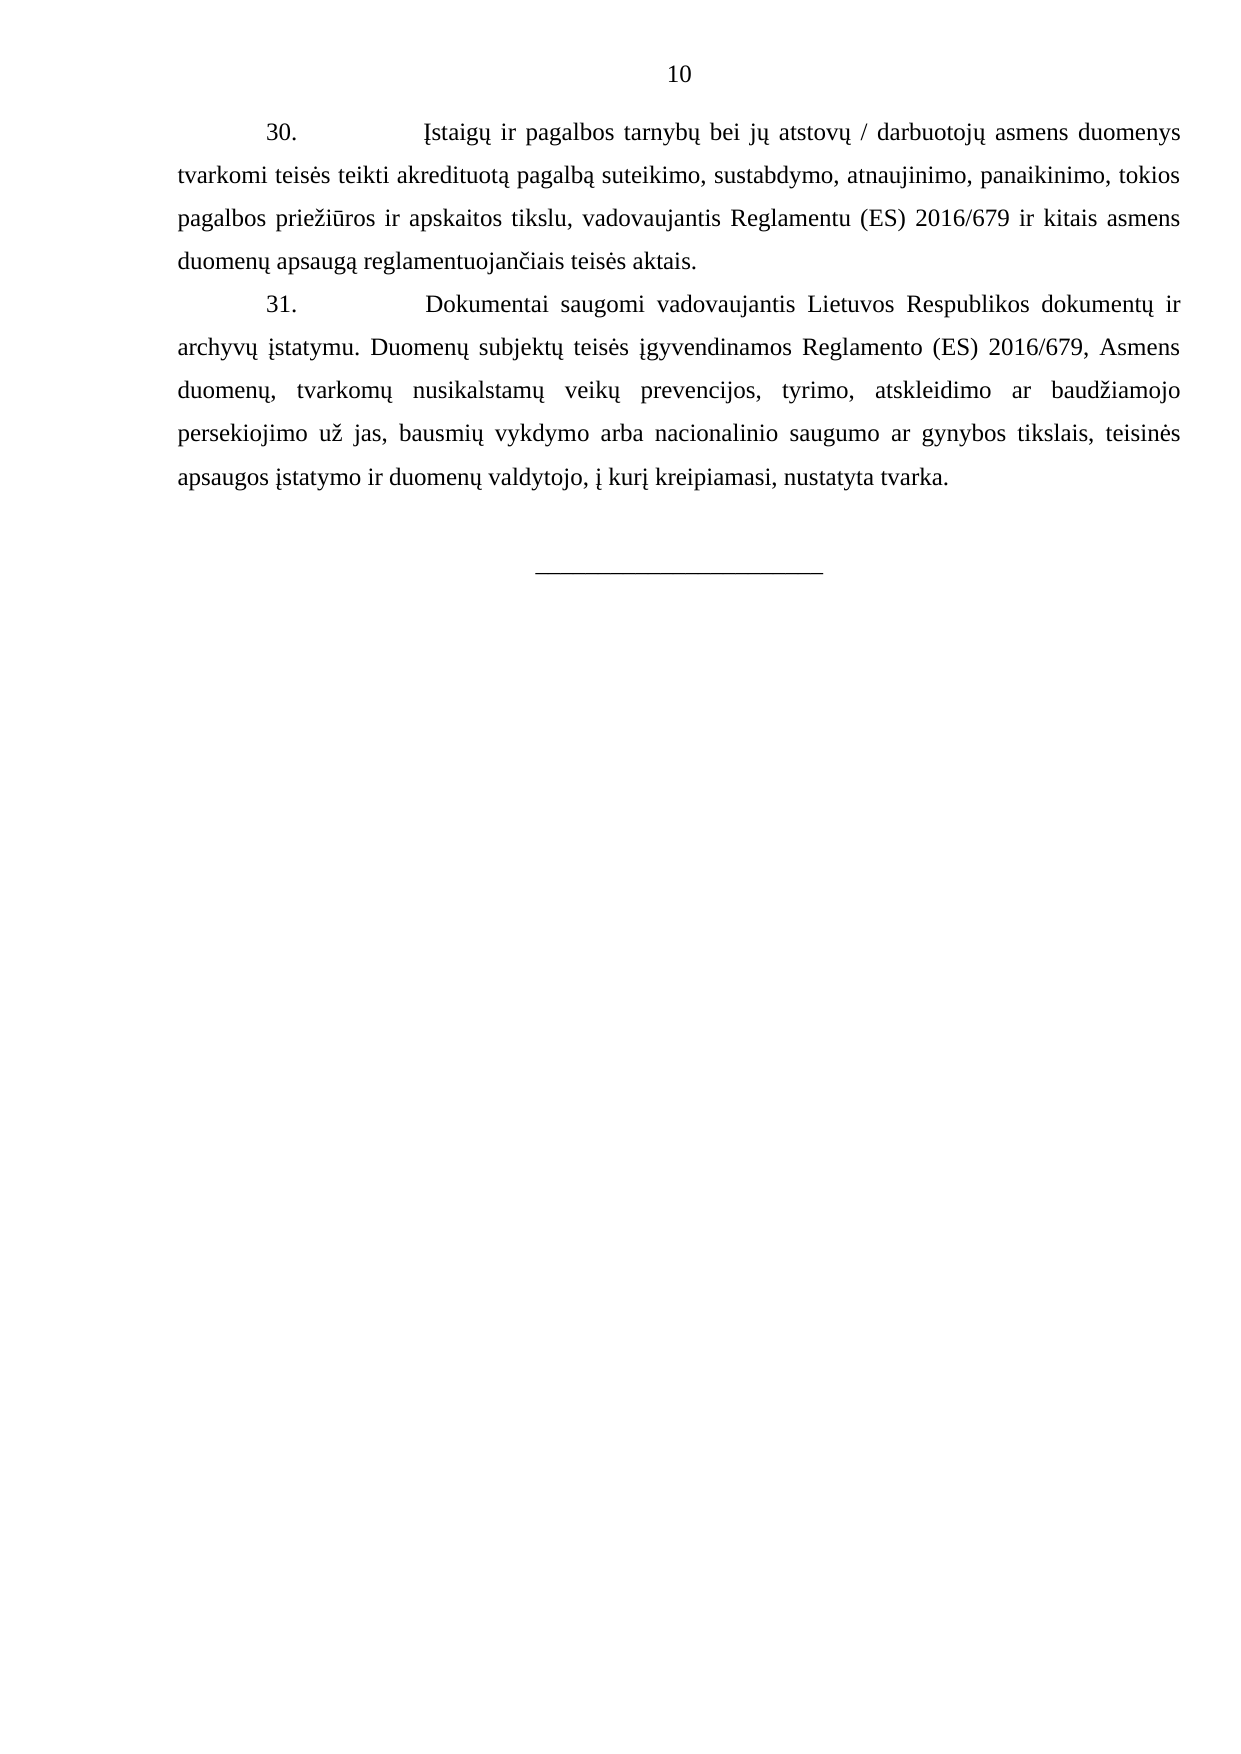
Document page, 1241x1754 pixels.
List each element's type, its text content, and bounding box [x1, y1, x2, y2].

text _______________________ [177, 548, 1181, 577]
text 30. Įstaigų ir pagalbos tarnybų bei jų atstovų / darbuotojų asmens duomenys tvarkomi teisės teikti akredituotą pagalbą suteikimo, sustabdymo, atnaujinimo, panaikinimo, tokios pagalbos priežiūros ir apskaitos tikslu, vadovaujantis Reglamentu (ES) 2016/679 ir kitais asmens duomenų apsaugą reglamentuojančiais teisės aktais. [177, 117, 1181, 275]
text 31. Dokumentai saugomi vadovaujantis Lietuvos Respublikos dokumentų ir archyvų įstatymu. Duomenų subjektų teisės įgyvendinamos Reglamento (ES) 2016/679, Asmens duomenų, tvarkomų nusikalstamų veikų prevencijos, tyrimo, atskleidimo ar baudžiamojo persekiojimo už jas, bausmių vykdymo arba nacionalinio saugumo ar gynybos tikslais, teisinės apsaugos įstatymo ir duomenų valdytojo, į kurį kreipiamasi, nustatyta tvarka. [177, 289, 1181, 490]
